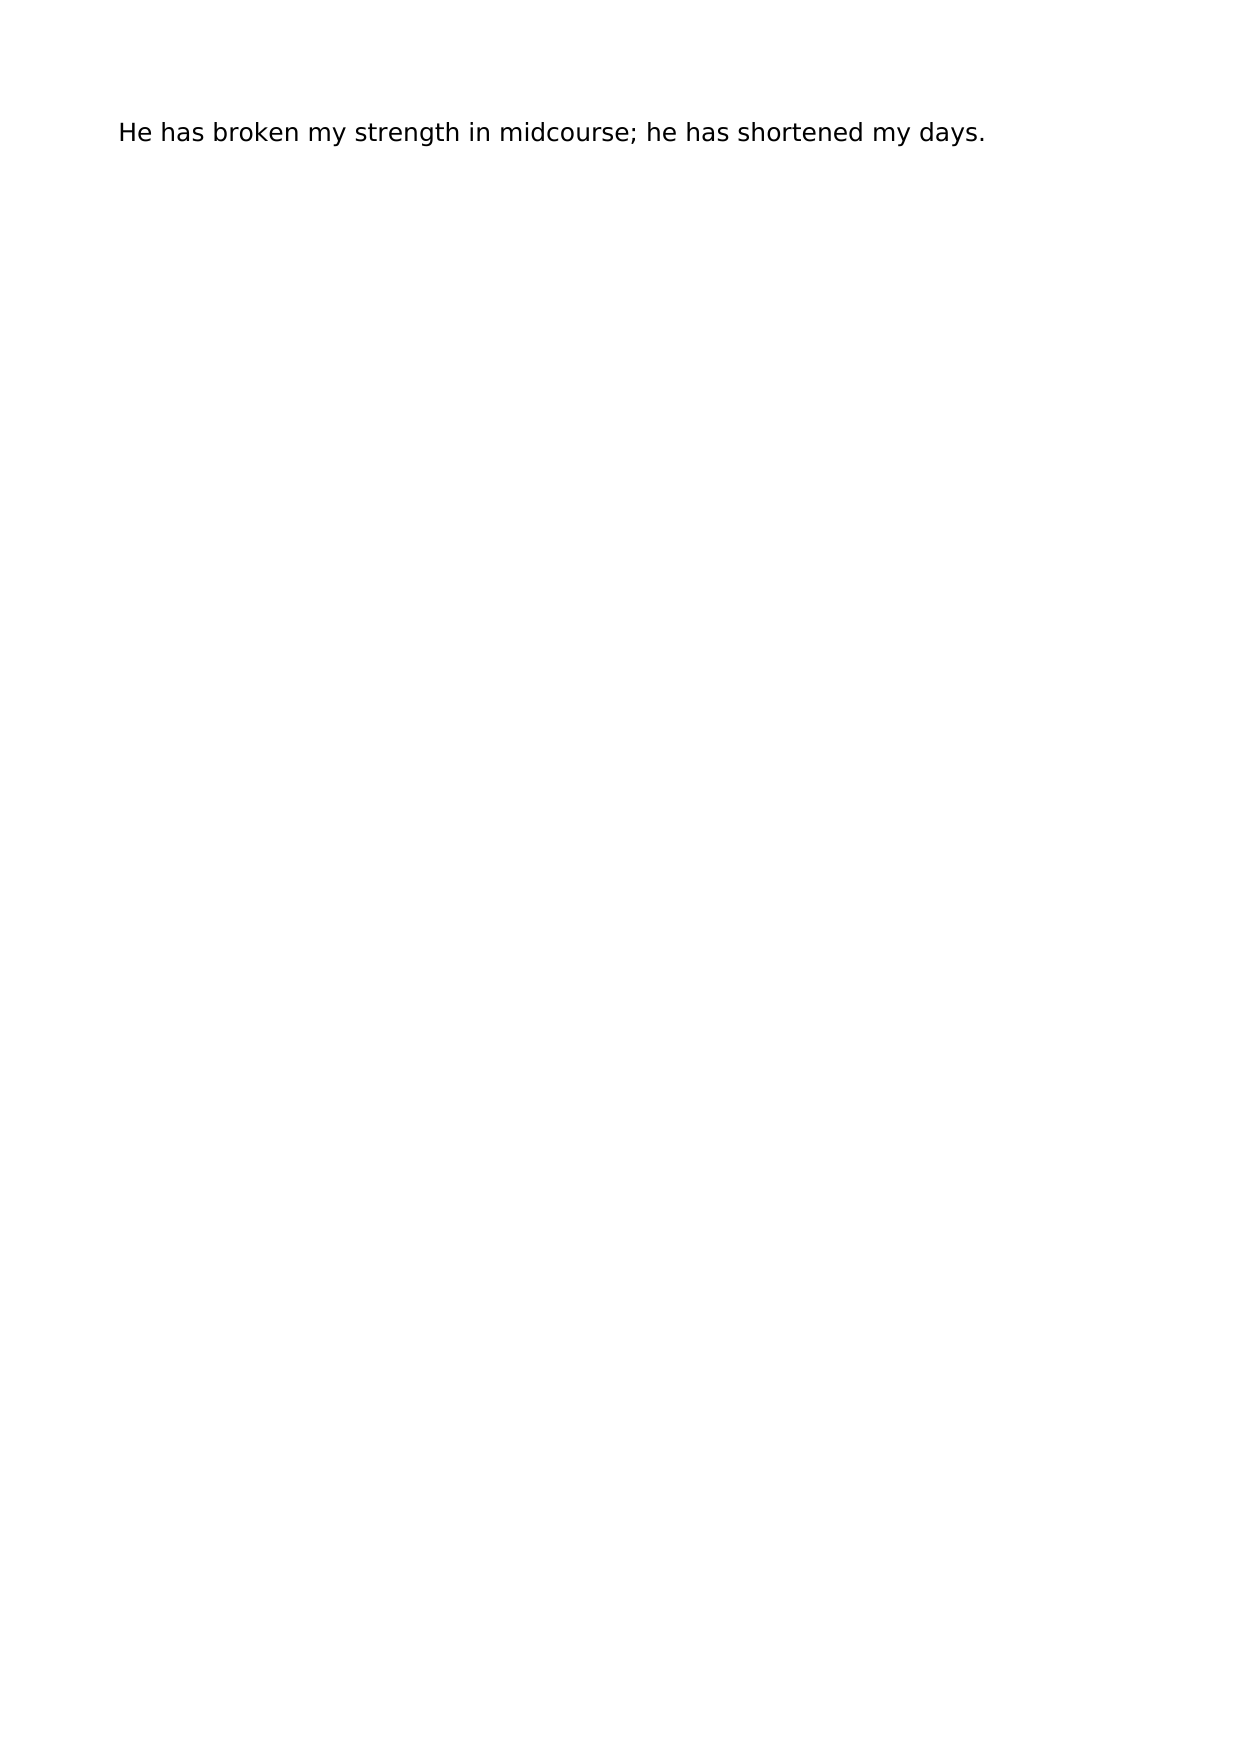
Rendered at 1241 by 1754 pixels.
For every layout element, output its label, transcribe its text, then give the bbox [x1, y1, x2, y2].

text He has broken my strength in midcourse; he has shortened my days. [118, 118, 1122, 147]
